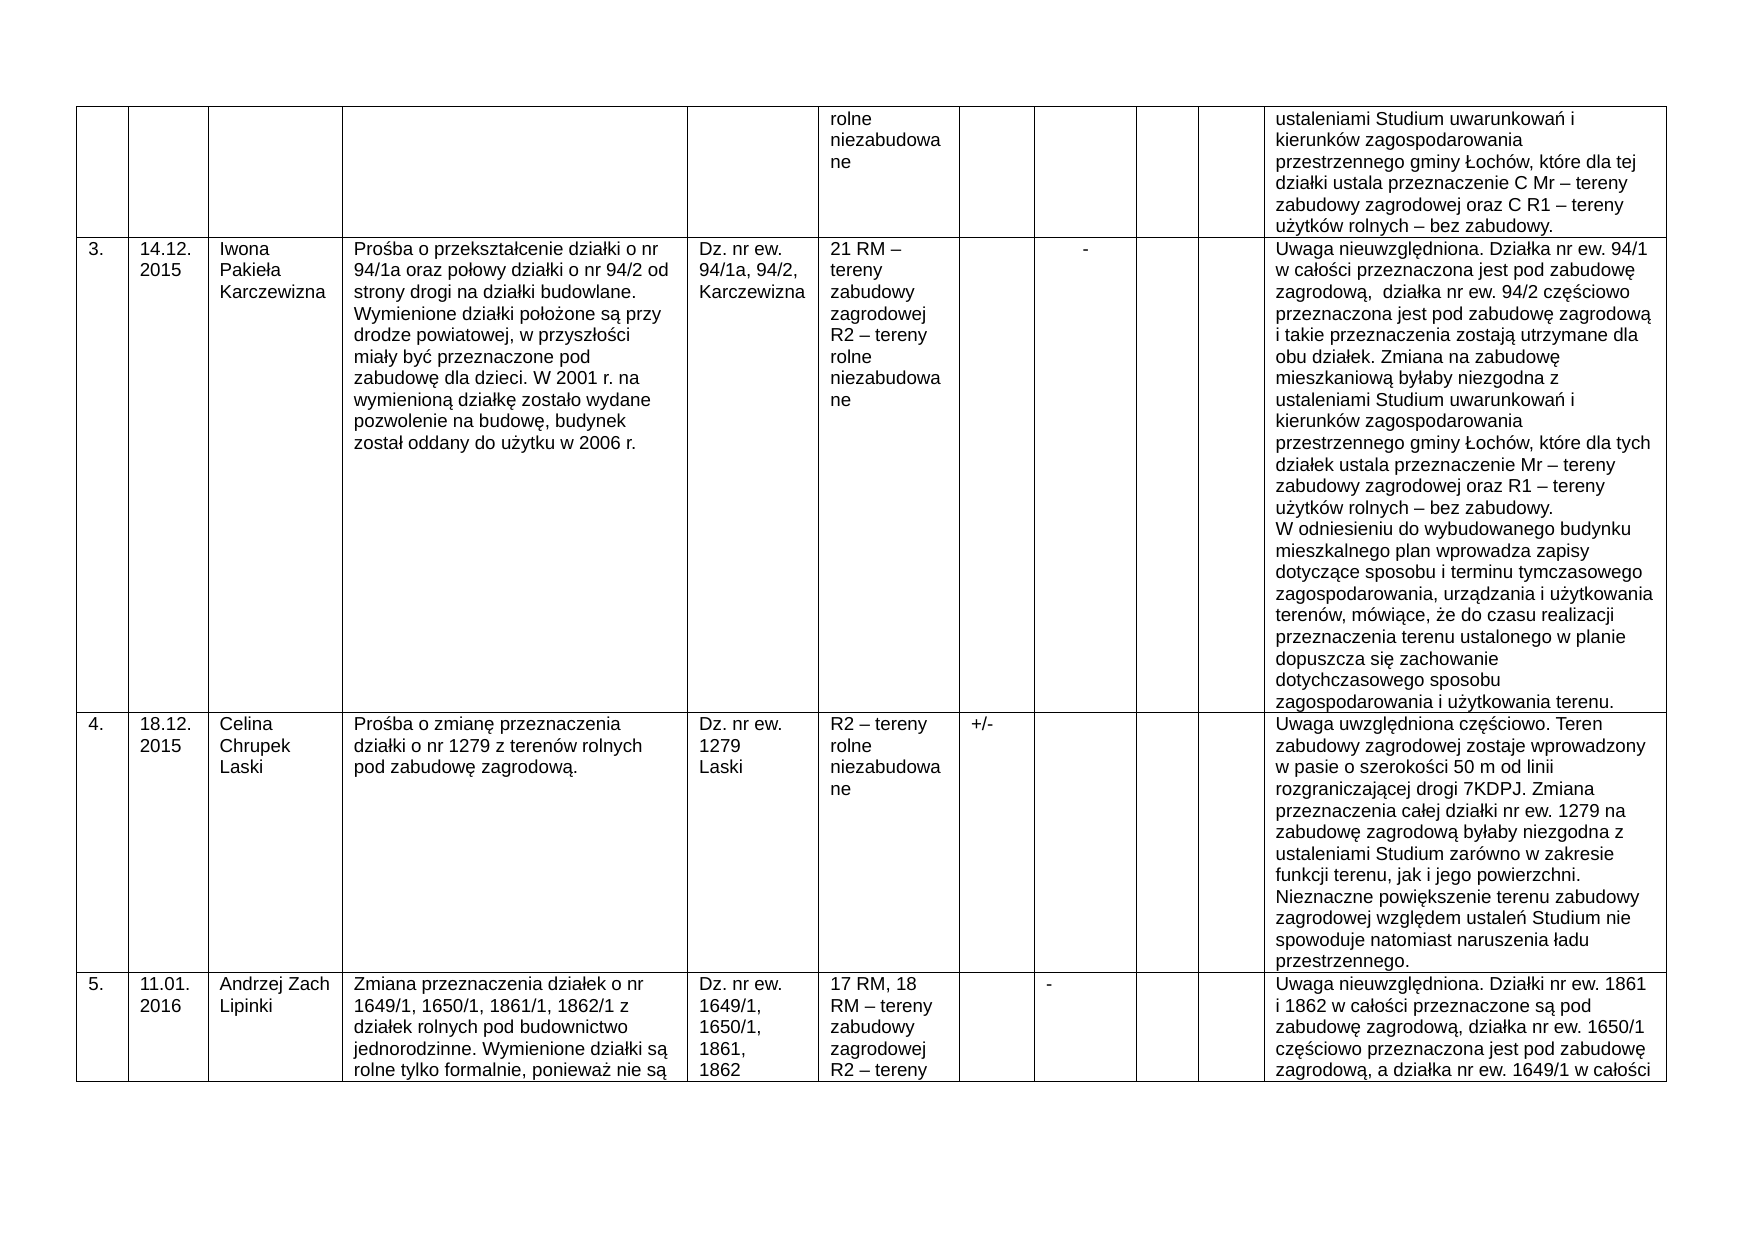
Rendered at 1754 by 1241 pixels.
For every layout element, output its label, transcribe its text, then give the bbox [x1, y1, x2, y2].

table_cell [1137, 973, 1198, 1081]
table_cell 17 RM, 18 RM – tereny zabudowy zagrodowej R2 – tereny [819, 973, 959, 1081]
table_cell 4. [77, 713, 128, 972]
table_cell 21 RM – tereny zabudowy zagrodowej R2 – tereny rolne niezabudowane [819, 238, 959, 712]
table_cell 18.12.2015 [129, 713, 208, 972]
table_cell - [1035, 238, 1136, 712]
table_cell ustaleniami Studium uwarunkowań i kierunków zagospodarowania przestrzennego gminy Łochów, które dla tej działki ustala przeznaczenie C Mr – tereny zabudowy zagrodowej oraz C R1 – tereny użytków rolnych – bez zabudowy. [1265, 107, 1666, 237]
table_cell [129, 107, 208, 237]
table_cell +/- [960, 713, 1034, 972]
table_cell 14.12.2015 [129, 238, 208, 712]
table_cell Iwona Pakieła Karczewizna [209, 238, 342, 712]
table_cell Zmiana przeznaczenia działek o nr 1649/1, 1650/1, 1861/1, 1862/1 z działek rolnych pod budownictwo jednorodzinne. Wymienione działki są rolne tylko formalnie, ponieważ nie są [343, 973, 687, 1081]
table_cell Dz. nr ew. 94/1a, 94/2, Karczewizna [688, 238, 818, 712]
table_cell rolne niezabudowane [819, 107, 959, 237]
table_cell 5. [77, 973, 128, 1081]
table_cell 11.01.2016 [129, 973, 208, 1081]
table_cell [1137, 713, 1198, 972]
table_cell [960, 107, 1034, 237]
table_cell [960, 238, 1034, 712]
table_cell [1199, 713, 1264, 972]
table_cell [1199, 107, 1264, 237]
table_cell Prośba o zmianę przeznaczenia działki o nr 1279 z terenów rolnych pod zabudowę zagrodową. [343, 713, 687, 972]
table_cell Prośba o przekształcenie działki o nr 94/1a oraz połowy działki o nr 94/2 od strony drogi na działki budowlane. Wymienione działki położone są przy drodze powiatowej, w przyszłości miały być przeznaczone pod zabudowę dla dzieci. W 2001 r. na wymienioną działkę zostało wydane pozwolenie na budowę, budynek został oddany do użytku w 2006 r. [343, 238, 687, 712]
table_cell [960, 973, 1034, 1081]
table_cell [688, 107, 818, 237]
table_cell Dz. nr ew. 1279 Laski [688, 713, 818, 972]
table_cell Dz. nr ew. 1649/1, 1650/1, 1861, 1862 [688, 973, 818, 1081]
table_cell [1137, 107, 1198, 237]
table_cell [1137, 238, 1198, 712]
table_cell Uwaga nieuwzględniona. Działki nr ew. 1861 i 1862 w całości przeznaczone są pod zabudowę zagrodową, działka nr ew. 1650/1 częściowo przeznaczona jest pod zabudowę zagrodową, a działka nr ew. 1649/1 w całości [1265, 973, 1666, 1081]
table_cell Celina Chrupek Laski [209, 713, 342, 972]
table_cell Uwaga nieuwzględniona. Działka nr ew. 94/1 w całości przeznaczona jest pod zabudowę zagrodową, działka nr ew. 94/2 częściowo przeznaczona jest pod zabudowę zagrodową i takie przeznaczenia zostają utrzymane dla obu działek. Zmiana na zabudowę mieszkaniową byłaby niezgodna z ustaleniami Studium uwarunkowań i kierunków zagospodarowania przestrzennego gminy Łochów, które dla tych działek ustala przeznaczenie Mr – tereny zabudowy zagrodowej oraz R1 – tereny użytków rolnych – bez zabudowy. W odniesieniu do wybudowanego budynku mieszkalnego plan wprowadza zapisy dotyczące sposobu i terminu tymczasowego zagospodarowania, urządzania i użytkowania terenów, mówiące, że do czasu realizacji przeznaczenia terenu ustalonego w planie dopuszcza się zachowanie dotychczasowego sposobu zagospodarowania i użytkowania terenu. [1265, 238, 1666, 712]
table_cell [1199, 973, 1264, 1081]
table_cell 3. [77, 238, 128, 712]
table_cell [77, 107, 128, 237]
table_cell [1035, 713, 1136, 972]
table_cell [209, 107, 342, 237]
table_cell Uwaga uwzględniona częściowo. Teren zabudowy zagrodowej zostaje wprowadzony w pasie o szerokości 50 m od linii rozgraniczającej drogi 7KDPJ. Zmiana przeznaczenia całej działki nr ew. 1279 na zabudowę zagrodową byłaby niezgodna z ustaleniami Studium zarówno w zakresie funkcji terenu, jak i jego powierzchni. Nieznaczne powiększenie terenu zabudowy zagrodowej względem ustaleń Studium nie spowoduje natomiast naruszenia ładu przestrzennego. [1265, 713, 1666, 972]
table_cell [1199, 238, 1264, 712]
table_cell - [1035, 973, 1136, 1081]
table_cell Andrzej Zach Lipinki [209, 973, 342, 1081]
table_cell [343, 107, 687, 237]
table_cell - [1035, 107, 1136, 237]
table_cell R2 – tereny rolne niezabudowane [819, 713, 959, 972]
